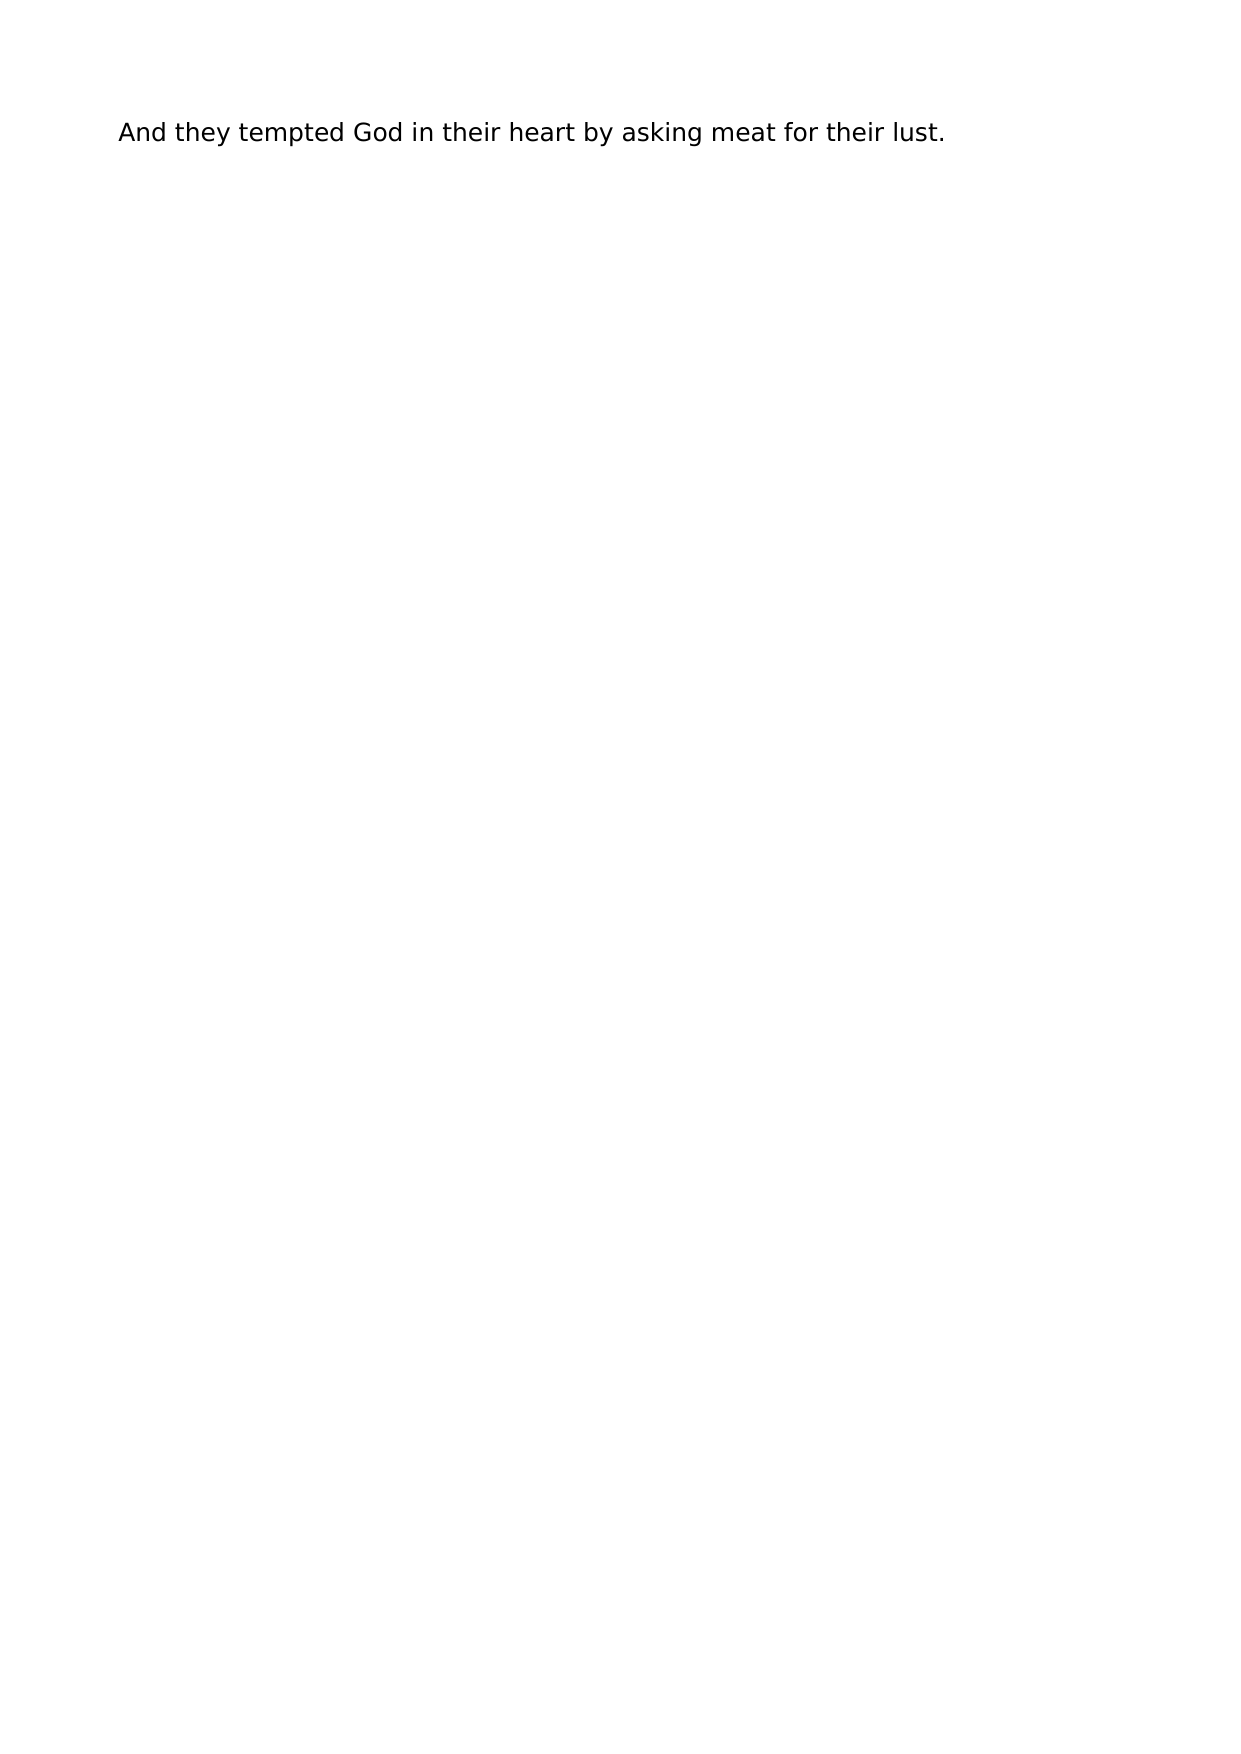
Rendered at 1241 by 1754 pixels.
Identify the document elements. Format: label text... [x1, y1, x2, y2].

text And they tempted God in their heart by asking meat for their lust. [118, 118, 1122, 147]
